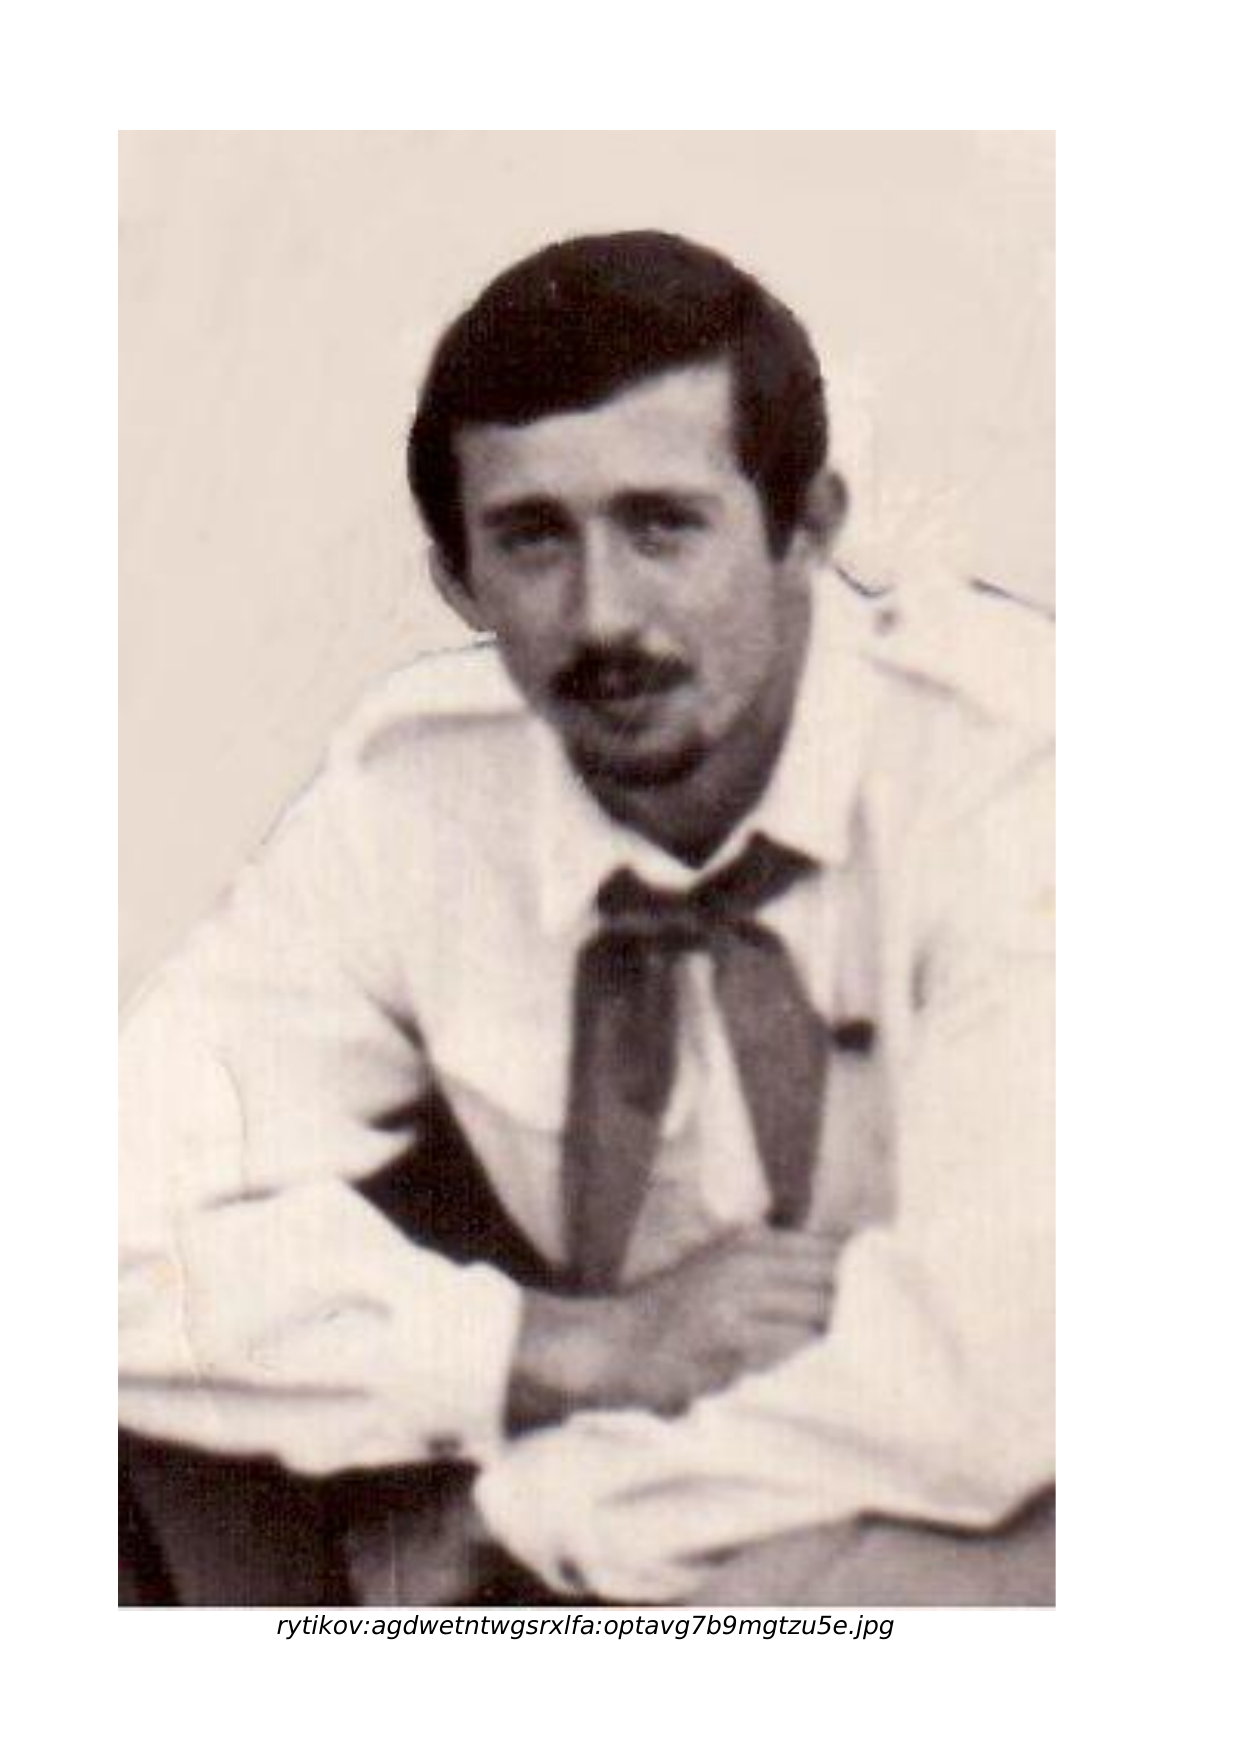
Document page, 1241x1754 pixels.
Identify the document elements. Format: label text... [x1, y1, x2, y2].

text rytikov:agdwetntwgsrxlfa:optavg7b9mgtzu5e.jpg [118, 1611, 1056, 1636]
picture [118, 130, 1056, 1611]
